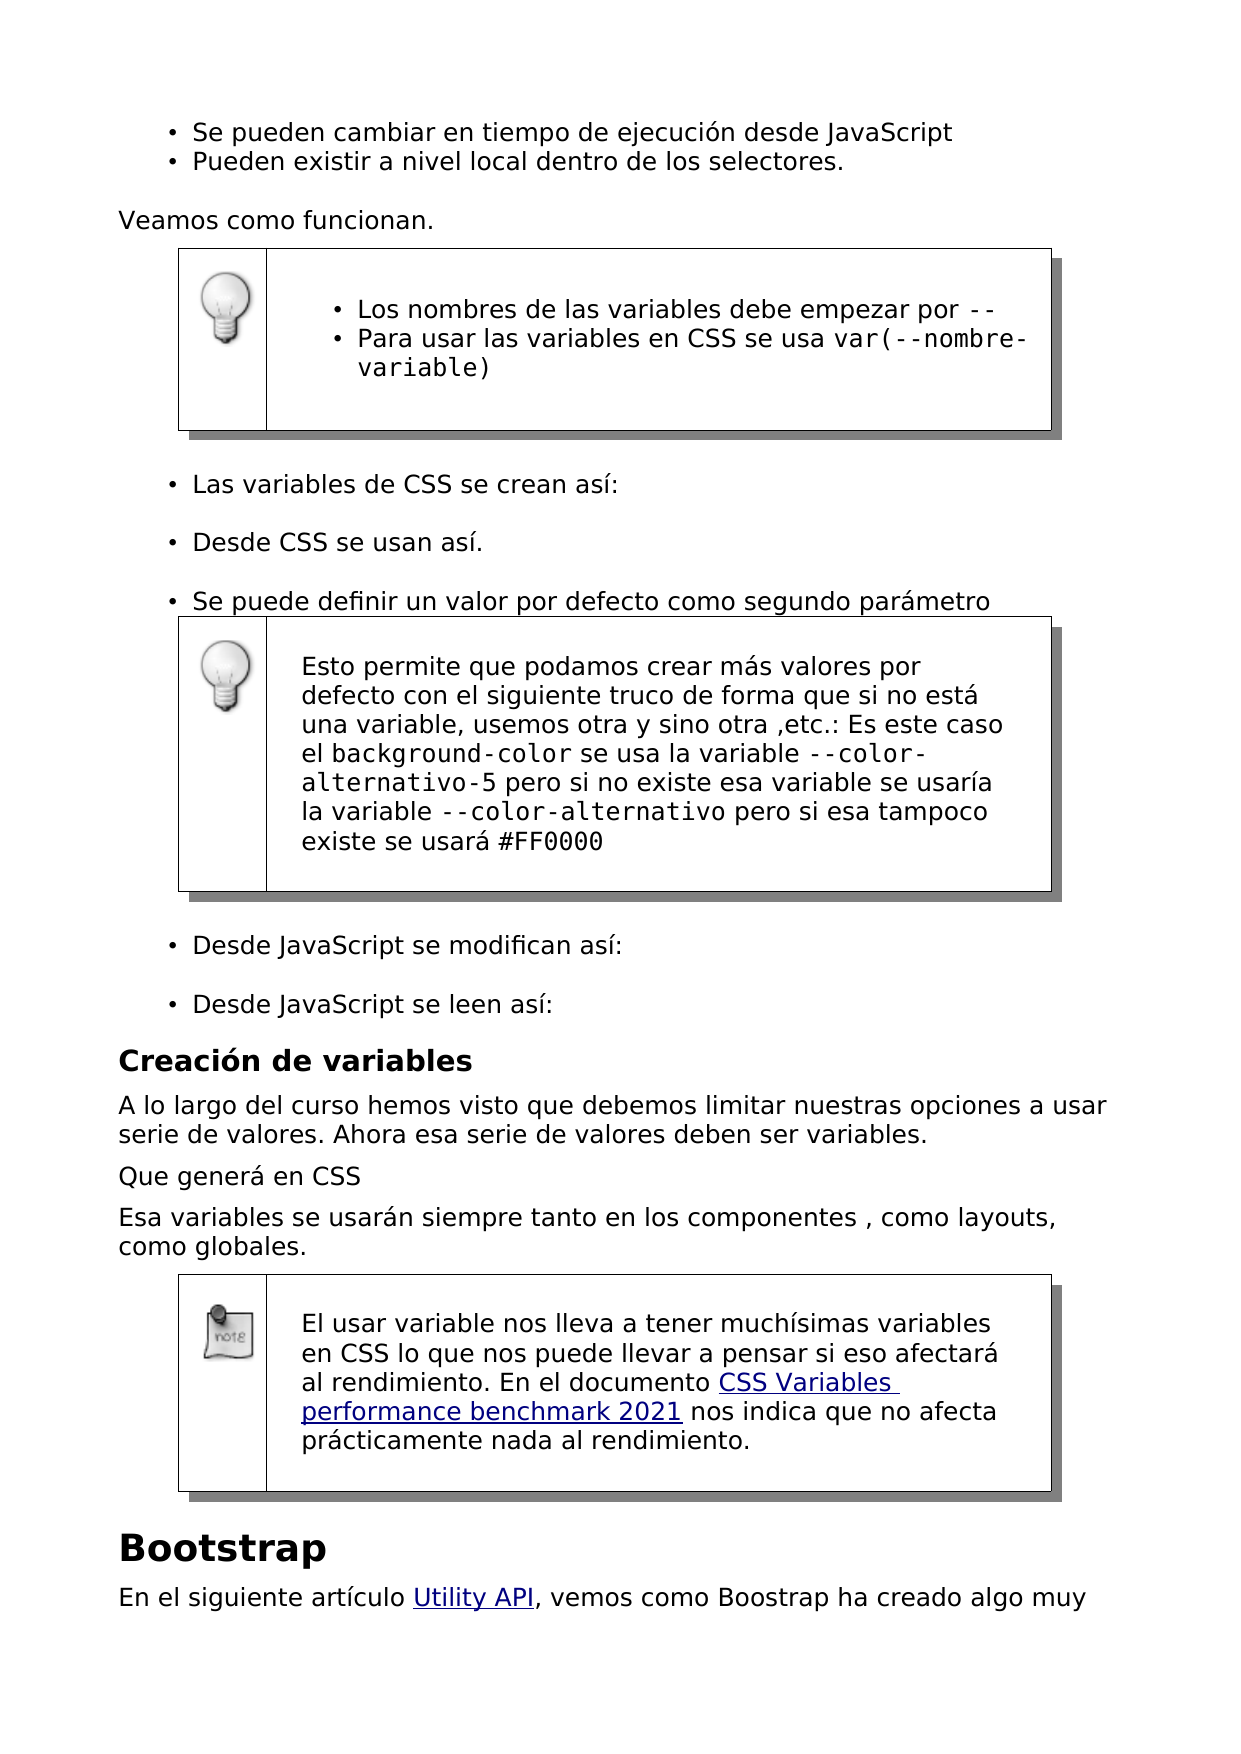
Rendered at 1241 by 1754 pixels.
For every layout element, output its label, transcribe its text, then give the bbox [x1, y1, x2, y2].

table_header Los nombres de las variables debe empezar por -- Para usar las variables en CSS se usa var(--nombre-variable) [267, 249, 1051, 429]
list Se pueden cambiar en tiempo de ejecución desde JavaScript [177, 118, 1122, 147]
subtitle Creación de variables [118, 1044, 1122, 1078]
list Pueden existir a nivel local dentro de los selectores. [177, 147, 1122, 176]
picture [190, 271, 266, 347]
table_header El usar variable nos lleva a tener muchísimas variables en CSS lo que nos puede llevar a pensar si eso afectará al rendimiento. En el documento CSS Variables performance benchmark 2021 nos indica que no afecta prácticamente nada al rendimiento. [267, 1275, 1051, 1491]
text A lo largo del curso hemos visto que debemos limitar nuestras opciones a usar serie de valores. Ahora esa serie de valores deben ser variables. [118, 1091, 1122, 1149]
text En el siguiente artículo Utility API, vemos como Boostrap ha creado algo muy [118, 1583, 1122, 1612]
list Desde CSS se usan así. [177, 528, 1122, 558]
subtitle Bootstrap [118, 1527, 1122, 1570]
text Veamos como funcionan. [118, 206, 1122, 235]
table_header [179, 249, 266, 429]
table_header Esto permite que podamos crear más valores por defecto con el siguiente truco de forma que si no está una variable, usemos otra y sino otra ,etc.: Es este caso el background-color se usa la variable --color-alternativo-5 pero si no existe esa variable se usaría la variable --color-alternativo pero si esa tampoco existe se usará #FF0000 [267, 617, 1051, 891]
table_header [179, 1275, 266, 1491]
list Desde JavaScript se modifican así: [177, 932, 1122, 961]
list Se puede definir un valor por defecto como segundo parámetro [177, 587, 1122, 616]
picture [190, 1297, 266, 1373]
text Esa variables se usarán siempre tanto en los componentes , como layouts, como globales. [118, 1203, 1122, 1262]
list Desde JavaScript se leen así: [177, 990, 1122, 1019]
table_header [179, 617, 266, 891]
text Que generá en CSS [118, 1162, 1122, 1191]
list Las variables de CSS se crean así: [177, 470, 1122, 499]
picture [190, 640, 266, 715]
